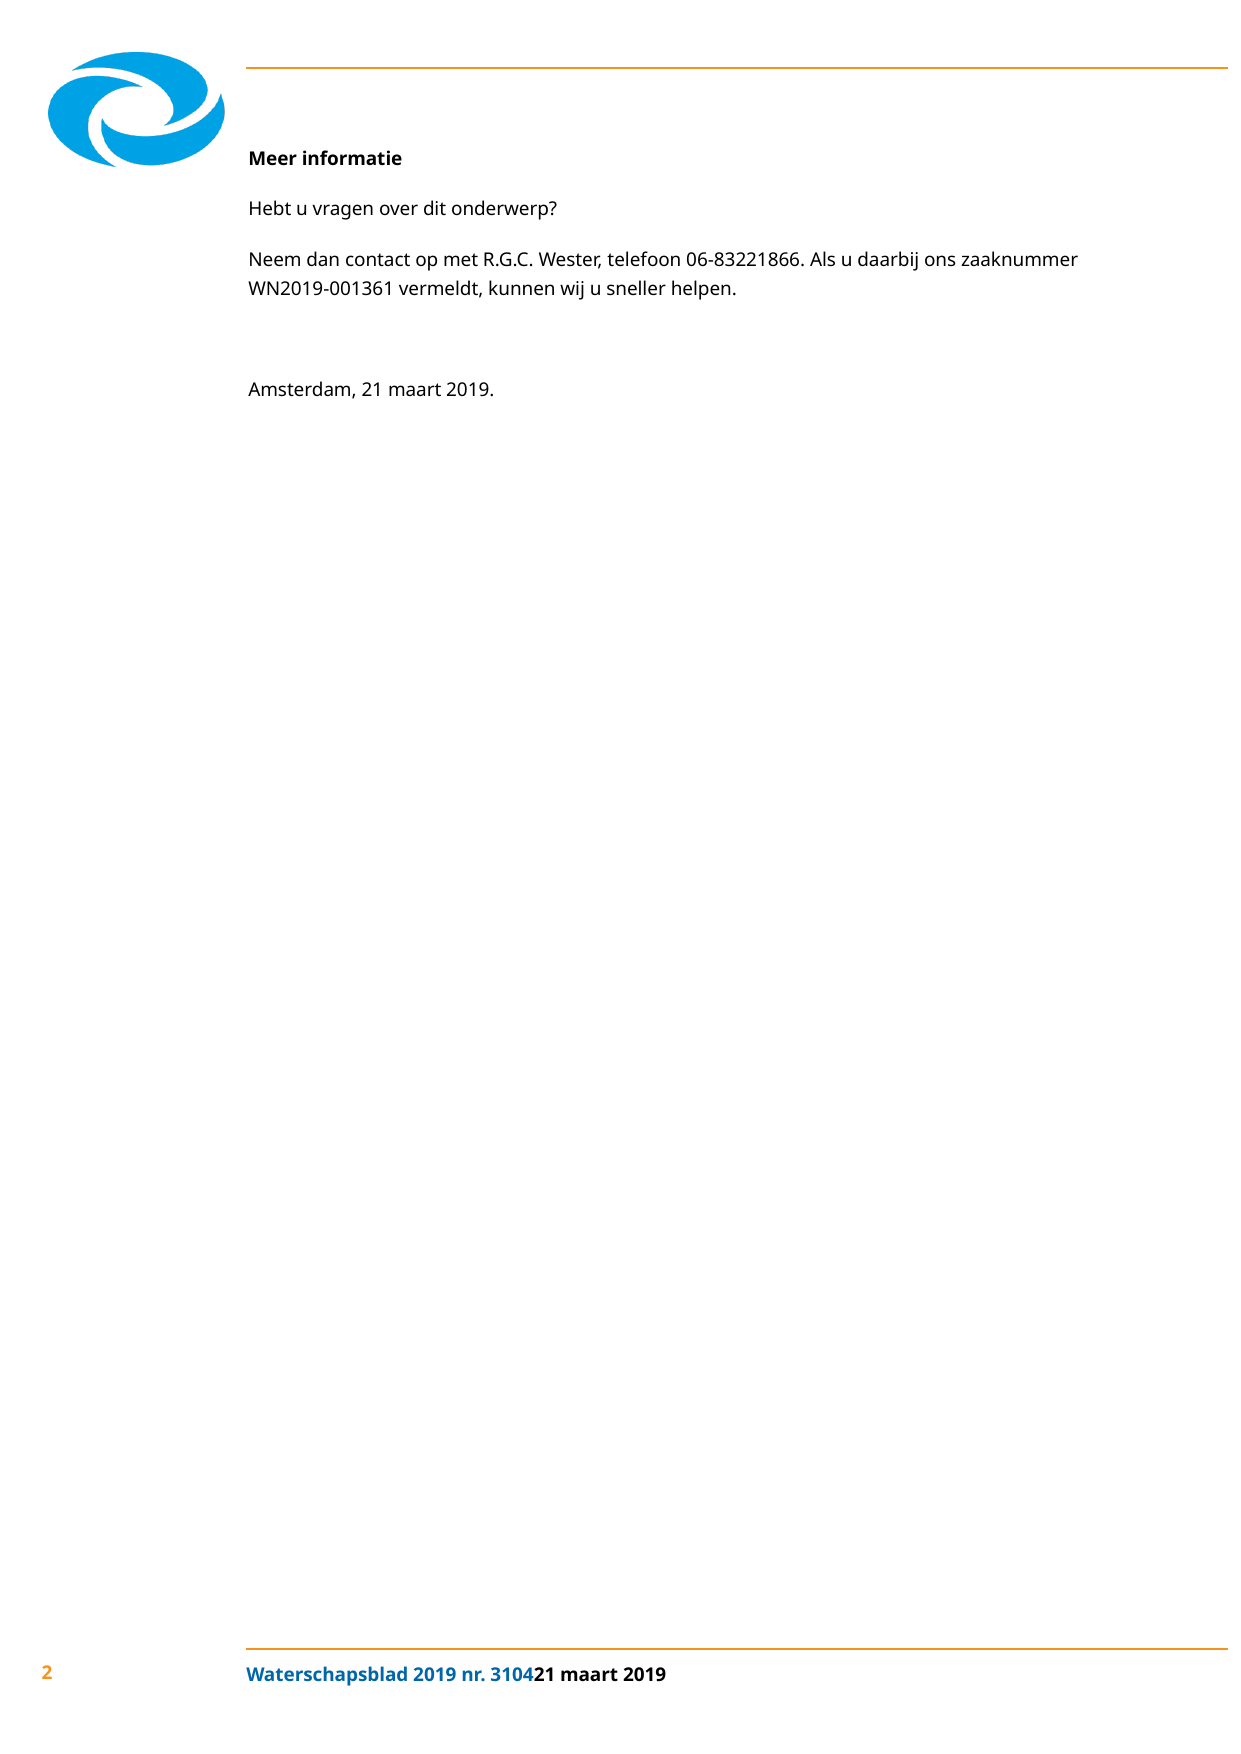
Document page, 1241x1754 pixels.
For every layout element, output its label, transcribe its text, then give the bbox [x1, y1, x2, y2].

text Neem dan contact op met R.G.C. Wester, telefoon 06-83221866. Als u daarbij ons zaaknummer WN2019-001361 vermeldt, kunnen wij u sneller helpen. [248, 246, 1152, 301]
picture [41, 47, 231, 172]
text Meer informatie [248, 145, 1152, 171]
text Hebt u vragen over dit onderwerp? [248, 196, 1152, 221]
text Amsterdam, 21 maart 2019. [248, 376, 1152, 402]
